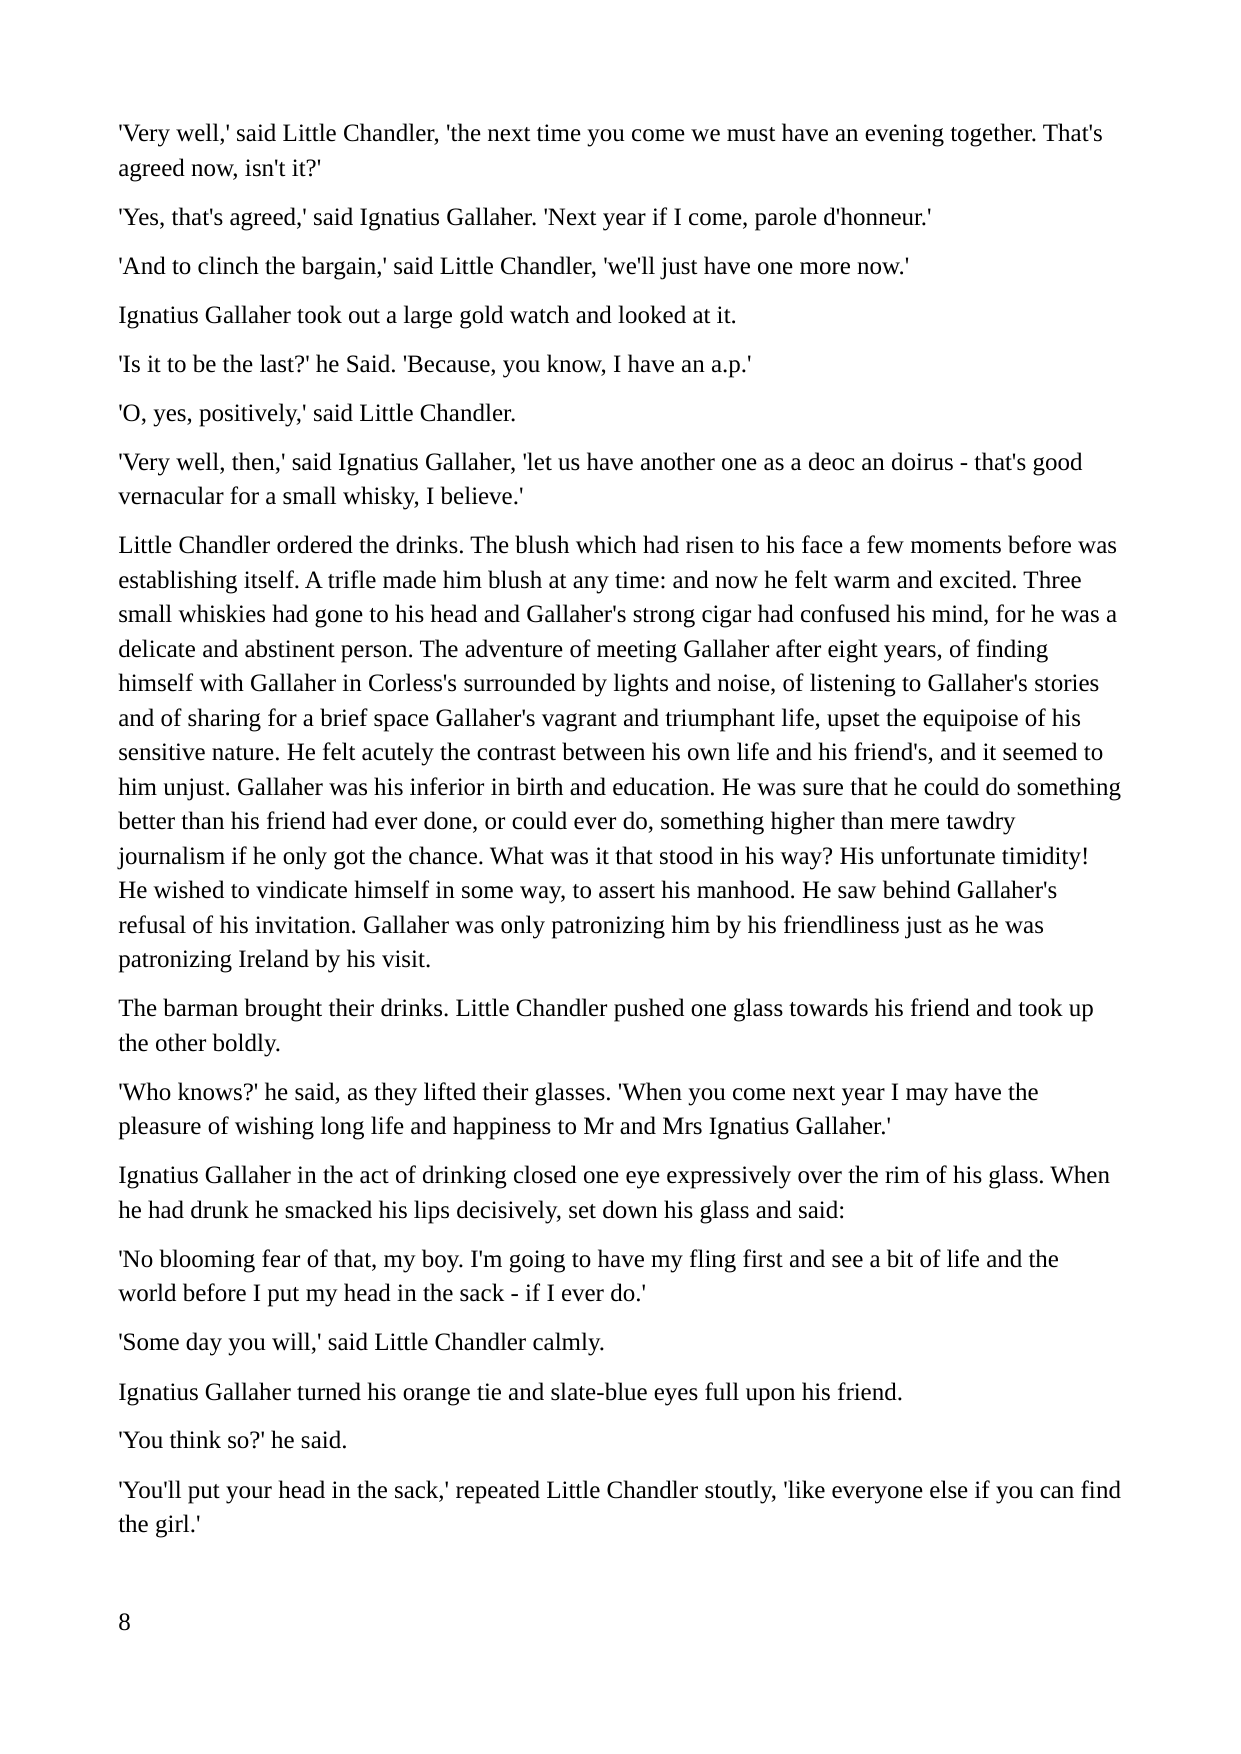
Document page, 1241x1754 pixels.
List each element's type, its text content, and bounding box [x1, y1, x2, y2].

text 'Who knows?' he said, as they lifted their glasses. 'When you come next year I may have the pleasure of wishing long life and happiness to Mr and Mrs Ignatius Gallaher.' [118, 1077, 1122, 1140]
text Ignatius Gallaher turned his orange tie and slate-blue eyes full upon his friend. [118, 1377, 1122, 1405]
text 'No blooming fear of that, my boy. I'm going to have my fling first and see a bit of life and the world before I put my head in the sack - if I ever do.' [118, 1244, 1122, 1307]
text 'Is it to be the last?' he Said. 'Because, you know, I have an a.p.' [118, 349, 1122, 378]
text 'O, yes, positively,' said Little Chandler. [118, 398, 1122, 427]
text 'You think so?' he said. [118, 1426, 1122, 1454]
text 'You'll put your head in the sack,' repeated Little Chandler stoutly, 'like everyone else if you can find the girl.' [118, 1475, 1122, 1538]
text The barman brought their drinks. Little Chandler pushed one glass towards his friend and took up the other boldly. [118, 993, 1122, 1057]
text 'Some day you will,' said Little Chandler calmly. [118, 1327, 1122, 1356]
text 'Very well,' said Little Chandler, 'the next time you come we must have an evening together. That's agreed now, isn't it?' [118, 118, 1122, 181]
text 'And to clinch the bargain,' said Little Chandler, 'we'll just have one more now.' [118, 251, 1122, 279]
text Little Chandler ordered the drinks. The blush which had risen to his face a few moments before was establishing itself. A trifle made him blush at any time: and now he felt warm and excited. Three small whiskies had gone to his head and Gallaher's strong cigar had confused his mind, for he was a delicate and abstinent person. The adventure of meeting Gallaher after eight years, of finding himself with Gallaher in Corless's surrounded by lights and noise, of listening to Gallaher's stories and of sharing for a brief space Gallaher's vagrant and triumphant life, upset the equipoise of his sensitive nature. He felt acutely the contrast between his own life and his friend's, and it seemed to him unjust. Gallaher was his inferior in birth and education. He was sure that he could do something better than his friend had ever done, or could ever do, something higher than mere tawdry journalism if he only got the chance. What was it that stood in his way? His unfortunate timidity! He wished to vindicate himself in some way, to assert his manhood. He saw behind Gallaher's refusal of his invitation. Gallaher was only patronizing him by his friendliness just as he was patronizing Ireland by his visit. [118, 531, 1122, 973]
text 'Yes, that's agreed,' said Ignatius Gallaher. 'Next year if I come, parole d'honneur.' [118, 202, 1122, 230]
text Ignatius Gallaher in the act of drinking closed one eye expressively over the rim of his glass. When he had drunk he smacked his lips decisively, set down his glass and said: [118, 1160, 1122, 1224]
text 'Very well, then,' said Ignatius Gallaher, 'let us have another one as a deoc an doirus - that's good vernacular for a small whisky, I believe.' [118, 447, 1122, 510]
text Ignatius Gallaher took out a large gold watch and looked at it. [118, 300, 1122, 328]
